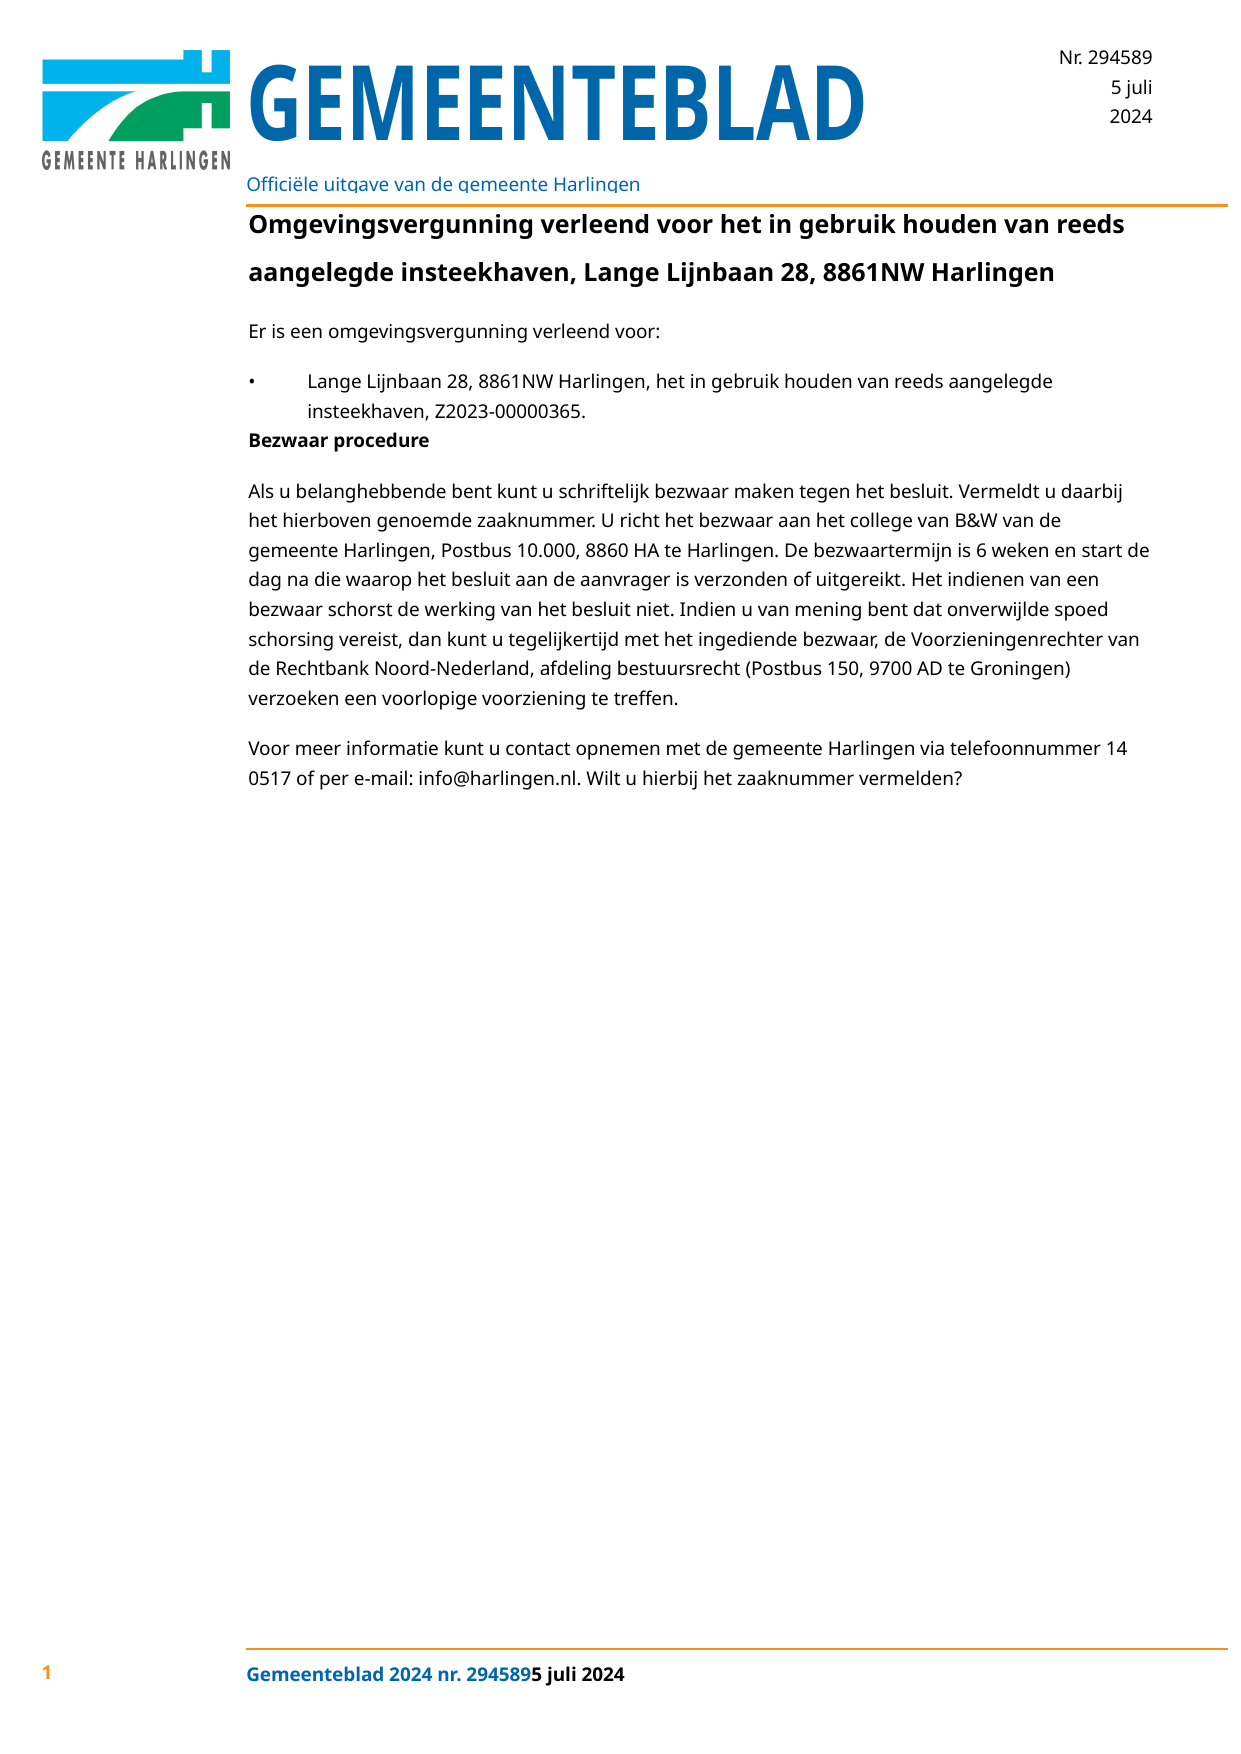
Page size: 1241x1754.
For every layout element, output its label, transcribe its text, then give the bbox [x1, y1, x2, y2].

picture [41, 47, 231, 172]
text Bezwaar procedure [248, 427, 1152, 453]
list Lange Lijnbaan 28, 8861NW Harlingen, het in gebruik houden van reeds aangelegde insteekhaven, Z2023-00000365. [248, 368, 1152, 424]
text Er is een omgevingsvergunning verleend voor: [248, 318, 1152, 344]
text Omgevingsvergunning verleend voor het in gebruik houden van reeds aangelegde insteekhaven, Lange Lijnbaan 28, 8861NW Harlingen [248, 207, 1152, 288]
text Als u belanghebbende bent kunt u schriftelijk bezwaar maken tegen het besluit. Vermeldt u daarbij het hierboven genoemde zaaknummer. U richt het bezwaar aan het college van B&W van de gemeente Harlingen, Postbus 10.000, 8860 HA te Harlingen. De bezwaartermijn is 6 weken en start de dag na die waarop het besluit aan de aanvrager is verzonden of uitgereikt. Het indienen van een bezwaar schorst de werking van het besluit niet. Indien u van mening bent dat onverwijlde spoed schorsing vereist, dan kunt u tegelijkertijd met het ingediende bezwaar, de Voorzieningenrechter van de Rechtbank Noord-Nederland, afdeling bestuursrecht (Postbus 150, 9700 AD te Groningen) verzoeken een voorlopige voorziening te treffen. [248, 478, 1152, 711]
text Voor meer informatie kunt u contact opnemen met de gemeente Harlingen via telefoonnummer 14 0517 of per e-mail: info@harlingen.nl. Wilt u hierbij het zaaknummer vermelden? [248, 735, 1152, 791]
